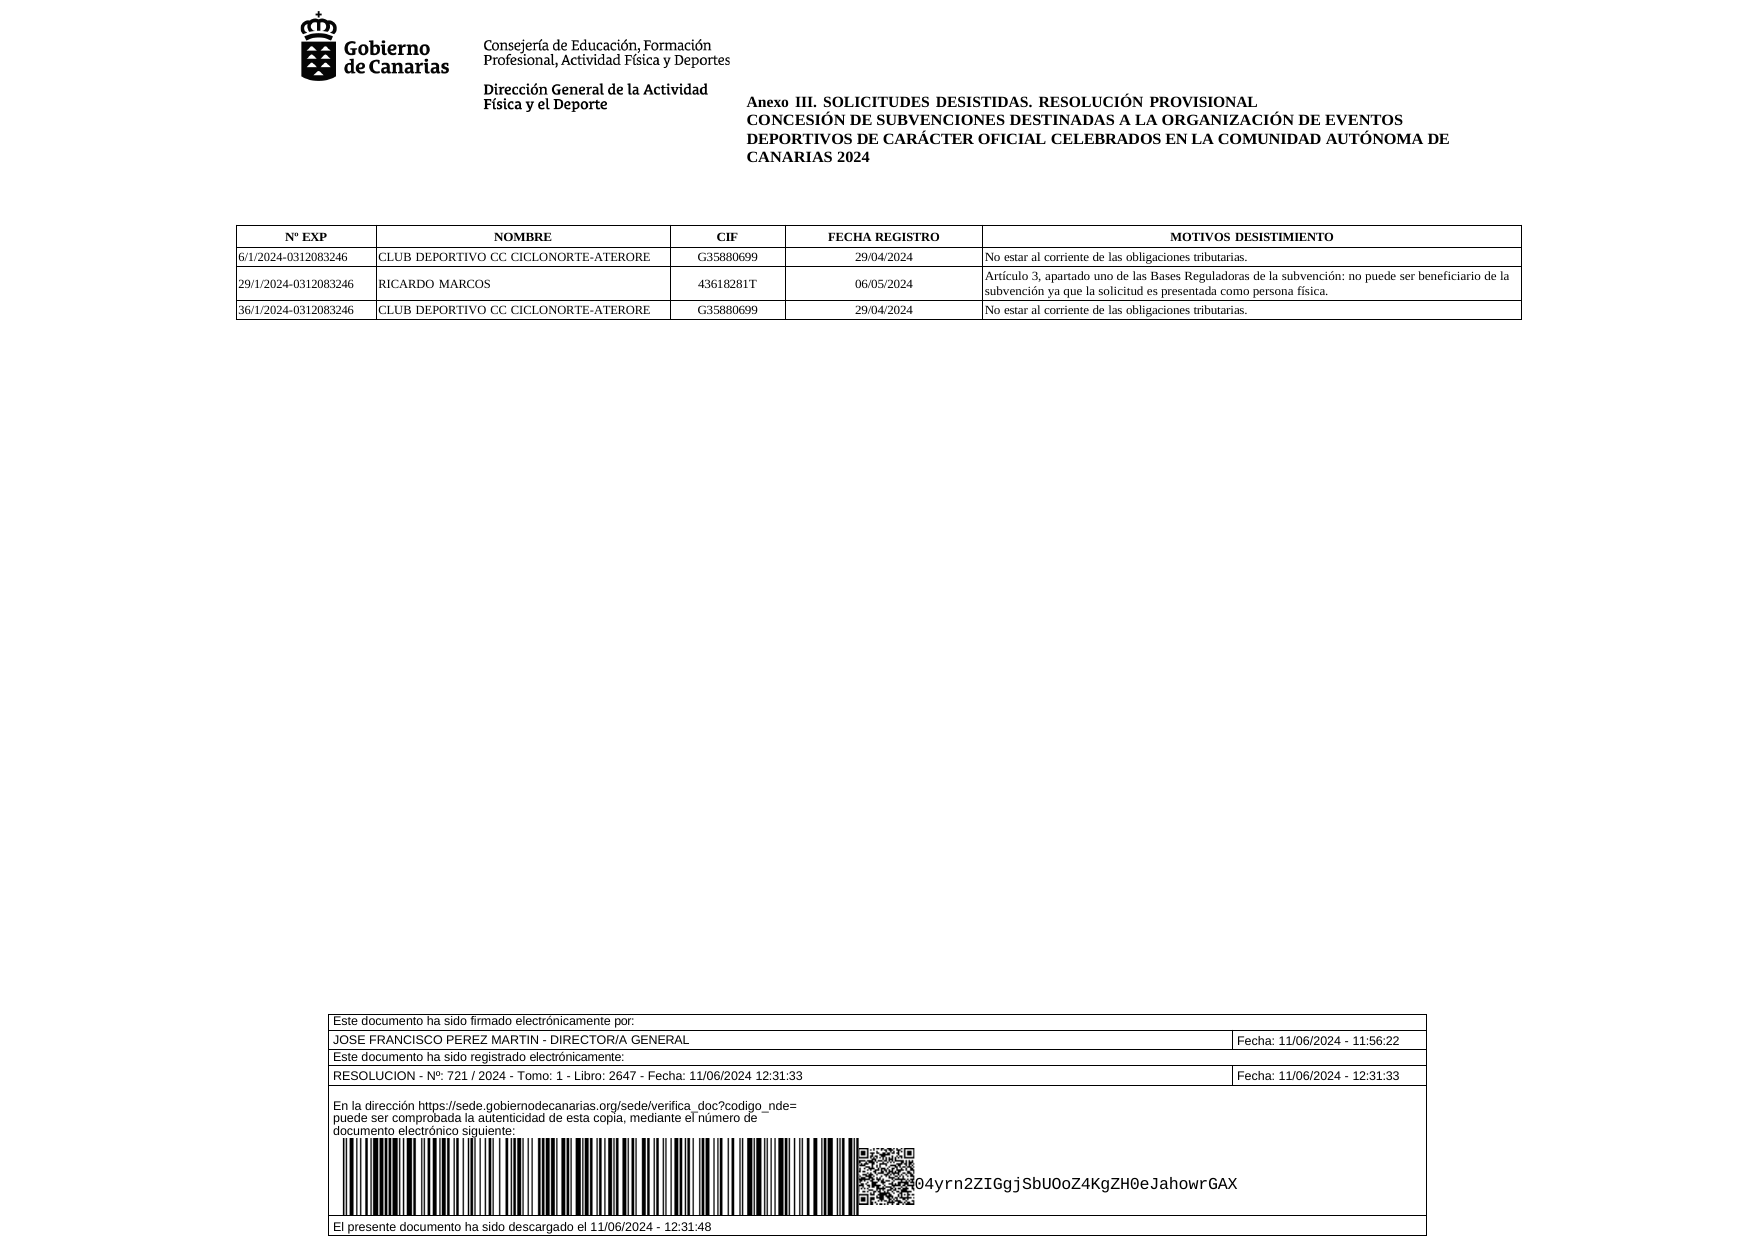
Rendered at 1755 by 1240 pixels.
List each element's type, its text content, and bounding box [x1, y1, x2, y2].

table_cell G35880699 [671, 248, 785, 266]
table_header CIF [671, 226, 785, 247]
table_cell RICARDO MARCOS [377, 267, 670, 300]
table_cell RESOLUCION - Nº: 721 / 2024 - Tomo: 1 - Libro: 2647 - Fecha: 11/06/2024 12:31:33 [329, 1066, 1232, 1084]
table_cell En la dirección https://sede.gobiernodecanarias.org/sede/verifica_doc?codigo_nde= puede ser comprobada la autenticidad de esta copia, mediante el número de documento electrónico siguiente: 04yrn2ZIGgjSbUOoZ4KgZH0eJahowrGAX [329, 1086, 1426, 1215]
table_cell No estar al corriente de las obligaciones tributarias. [983, 248, 1521, 266]
table_cell 29/1/2024-0312083246 [237, 267, 376, 300]
table_cell CLUB DEPORTIVO CC CICLONORTE-ATERORE [377, 301, 670, 319]
table_cell Fecha: 11/06/2024 - 12:31:33 [1233, 1066, 1426, 1084]
table_cell El presente documento ha sido descargado el 11/06/2024 - 12:31:48 [329, 1216, 1426, 1235]
table_cell 29/04/2024 [786, 248, 982, 266]
table_header NOMBRE [377, 226, 670, 247]
table_cell Este documento ha sido registrado electrónicamente: [329, 1050, 1426, 1065]
table_cell Artículo 3, apartado uno de las Bases Reguladoras de la subvención: no puede ser beneficiario de la subvención ya que la solicitud es presentada como persona física. [983, 267, 1521, 300]
table_cell 29/04/2024 [786, 301, 982, 319]
table_cell 36/1/2024-0312083246 [237, 301, 376, 319]
table_cell Fecha: 11/06/2024 - 11:56:22 [1233, 1031, 1426, 1049]
table_cell 6/1/2024-0312083246 [237, 248, 376, 266]
table_header Este documento ha sido firmado electrónicamente por: [329, 1015, 1426, 1029]
table_cell No estar al corriente de las obligaciones tributarias. [983, 301, 1521, 319]
table_cell 43618281T [671, 267, 785, 300]
table_cell CLUB DEPORTIVO CC CICLONORTE-ATERORE [377, 248, 670, 266]
table_header Nº EXP [237, 226, 376, 247]
table_cell JOSE FRANCISCO PEREZ MARTIN - DIRECTOR/A GENERAL [329, 1031, 1232, 1049]
table_header FECHA REGISTRO [786, 226, 982, 247]
table_cell G35880699 [671, 301, 785, 319]
table_cell 06/05/2024 [786, 267, 982, 300]
table_header MOTIVOS DESISTIMIENTO [983, 226, 1521, 247]
